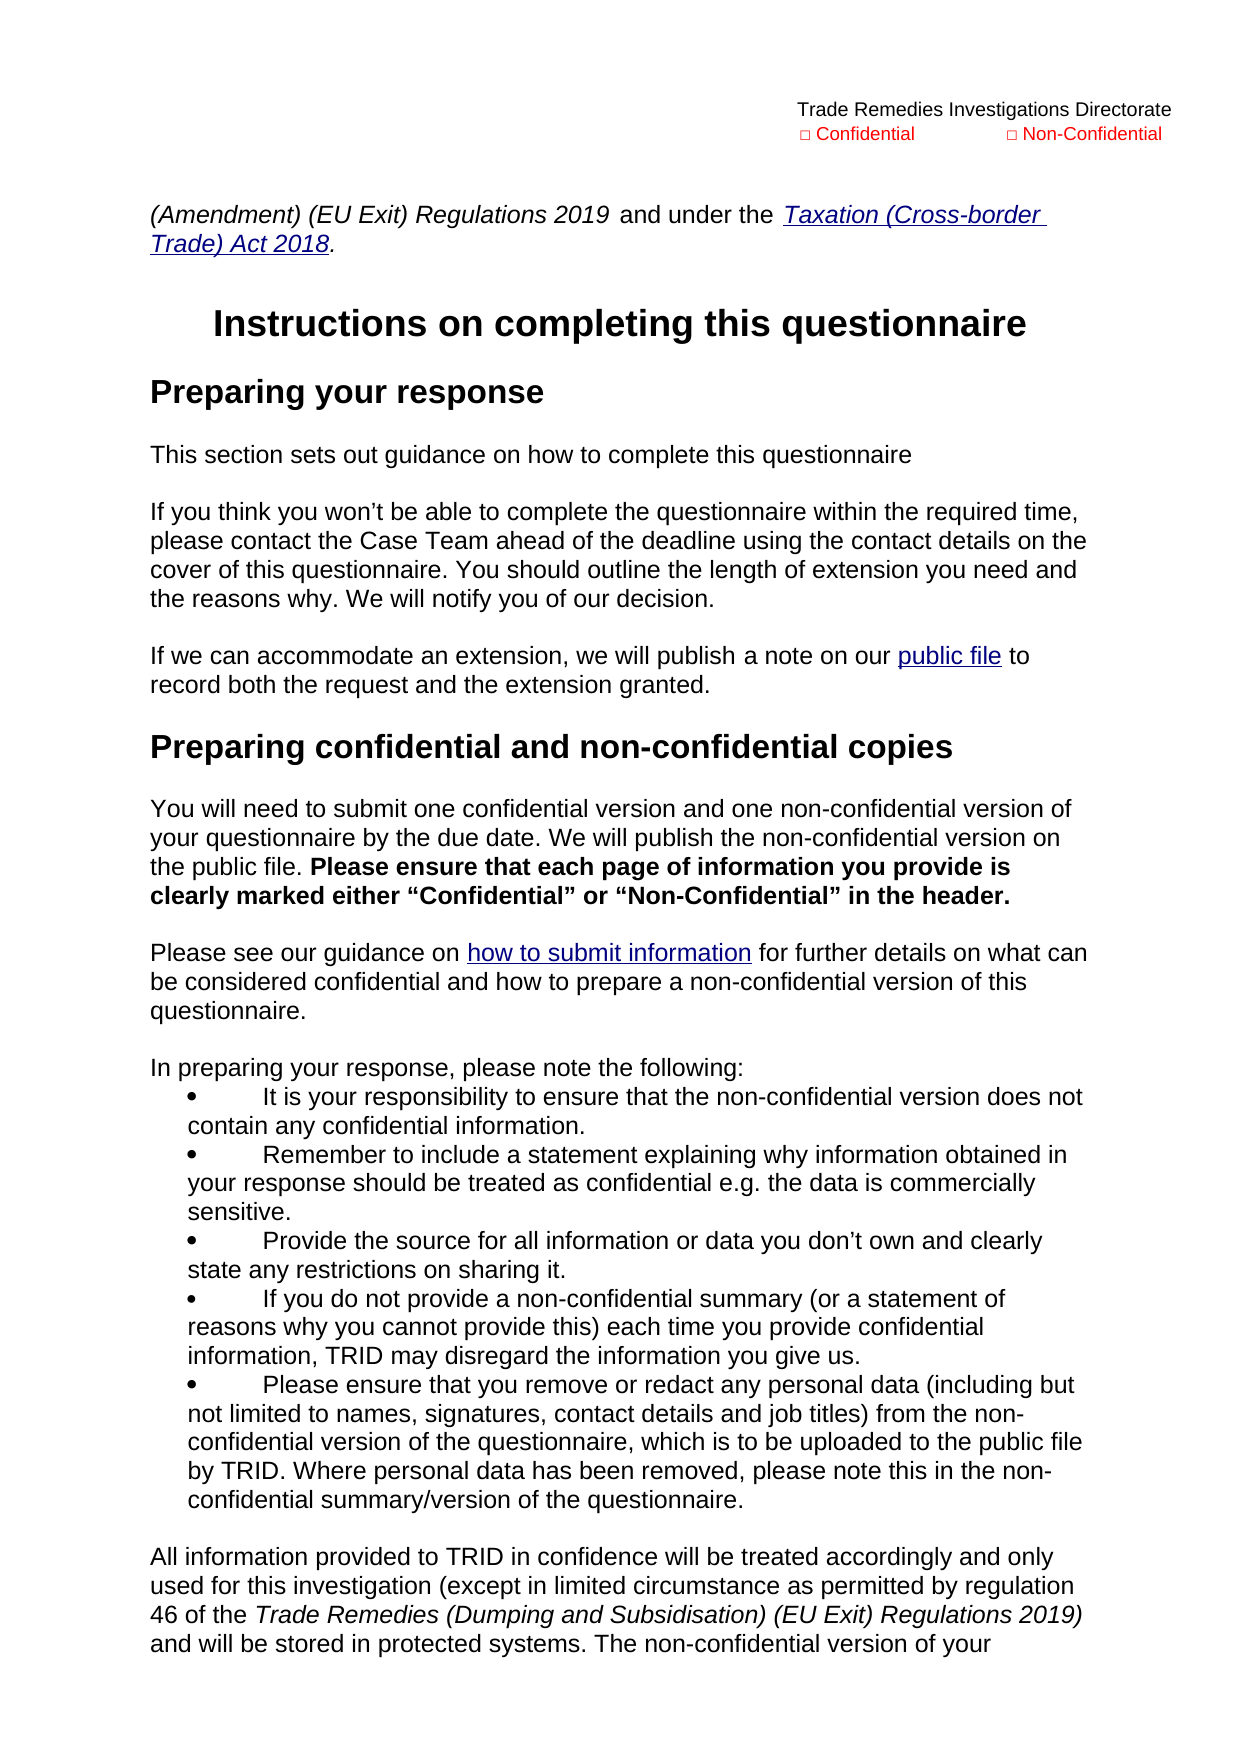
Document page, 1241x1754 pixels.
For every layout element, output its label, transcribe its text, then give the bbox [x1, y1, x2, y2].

text (Amendment) (EU Exit) Regulations 2019 and under the Taxation (Cross-border Trade) Act 2018. [150, 200, 1090, 258]
list If you do not provide a non-confidential summary (or a statement of reasons why you cannot provide this) each time you provide confidential information, TRID may disregard the information you give us. [187, 1283, 1090, 1370]
text If you think you won’t be able to complete the questionnaire within the required time, please contact the Case Team ahead of the deadline using the contact details on the cover of this questionnaire. You should outline the length of extension you need and the reasons why. We will notify you of our decision. [150, 497, 1090, 612]
text You will need to submit one confidential version and one non-confidential version of your questionnaire by the due date. We will publish the non-confidential version on the public file. Please ensure that each page of information you provide is clearly marked either “Confidential” or “Non-Confidential” in the header. [150, 794, 1090, 909]
text In preparing your response, please note the following: [150, 1053, 1090, 1082]
text This section sets out guidance on how to complete this questionnaire [150, 440, 1090, 468]
list Please ensure that you remove or redact any personal data (including but not limited to names, signatures, contact details and job titles) from the non-confidential version of the questionnaire, which is to be uploaded to the public file by TRID. Where personal data has been removed, please note this in the non-confidential summary/version of the questionnaire. [187, 1370, 1090, 1514]
text If we can accommodate an extension, we will publish a note on our public file to record both the request and the extension granted. [150, 641, 1090, 698]
text All information provided to TRID in confidence will be treated accordingly and only used for this investigation (except in limited circumstance as permitted by regulation 46 of the Trade Remedies (Dumping and Subsidisation) (EU Exit) Regulations 2019) and will be stored in protected systems. The non-confidential version of your [150, 1542, 1090, 1657]
text Instructions on completing this questionnaire [150, 301, 1090, 344]
text Preparing confidential and non-confidential copies [150, 727, 1090, 766]
text Preparing your response [150, 373, 1090, 411]
text Please see our guidance on how to submit information for further details on what can be considered confidential and how to prepare a non-confidential version of this questionnaire. [150, 938, 1090, 1024]
list Provide the source for all information or data you don’t own and clearly state any restrictions on sharing it. [187, 1226, 1090, 1283]
list It is your responsibility to ensure that the non-confidential version does not contain any confidential information. [187, 1082, 1090, 1139]
list Remember to include a statement explaining why information obtained in your response should be treated as confidential e.g. the data is commercially sensitive. [187, 1139, 1090, 1226]
